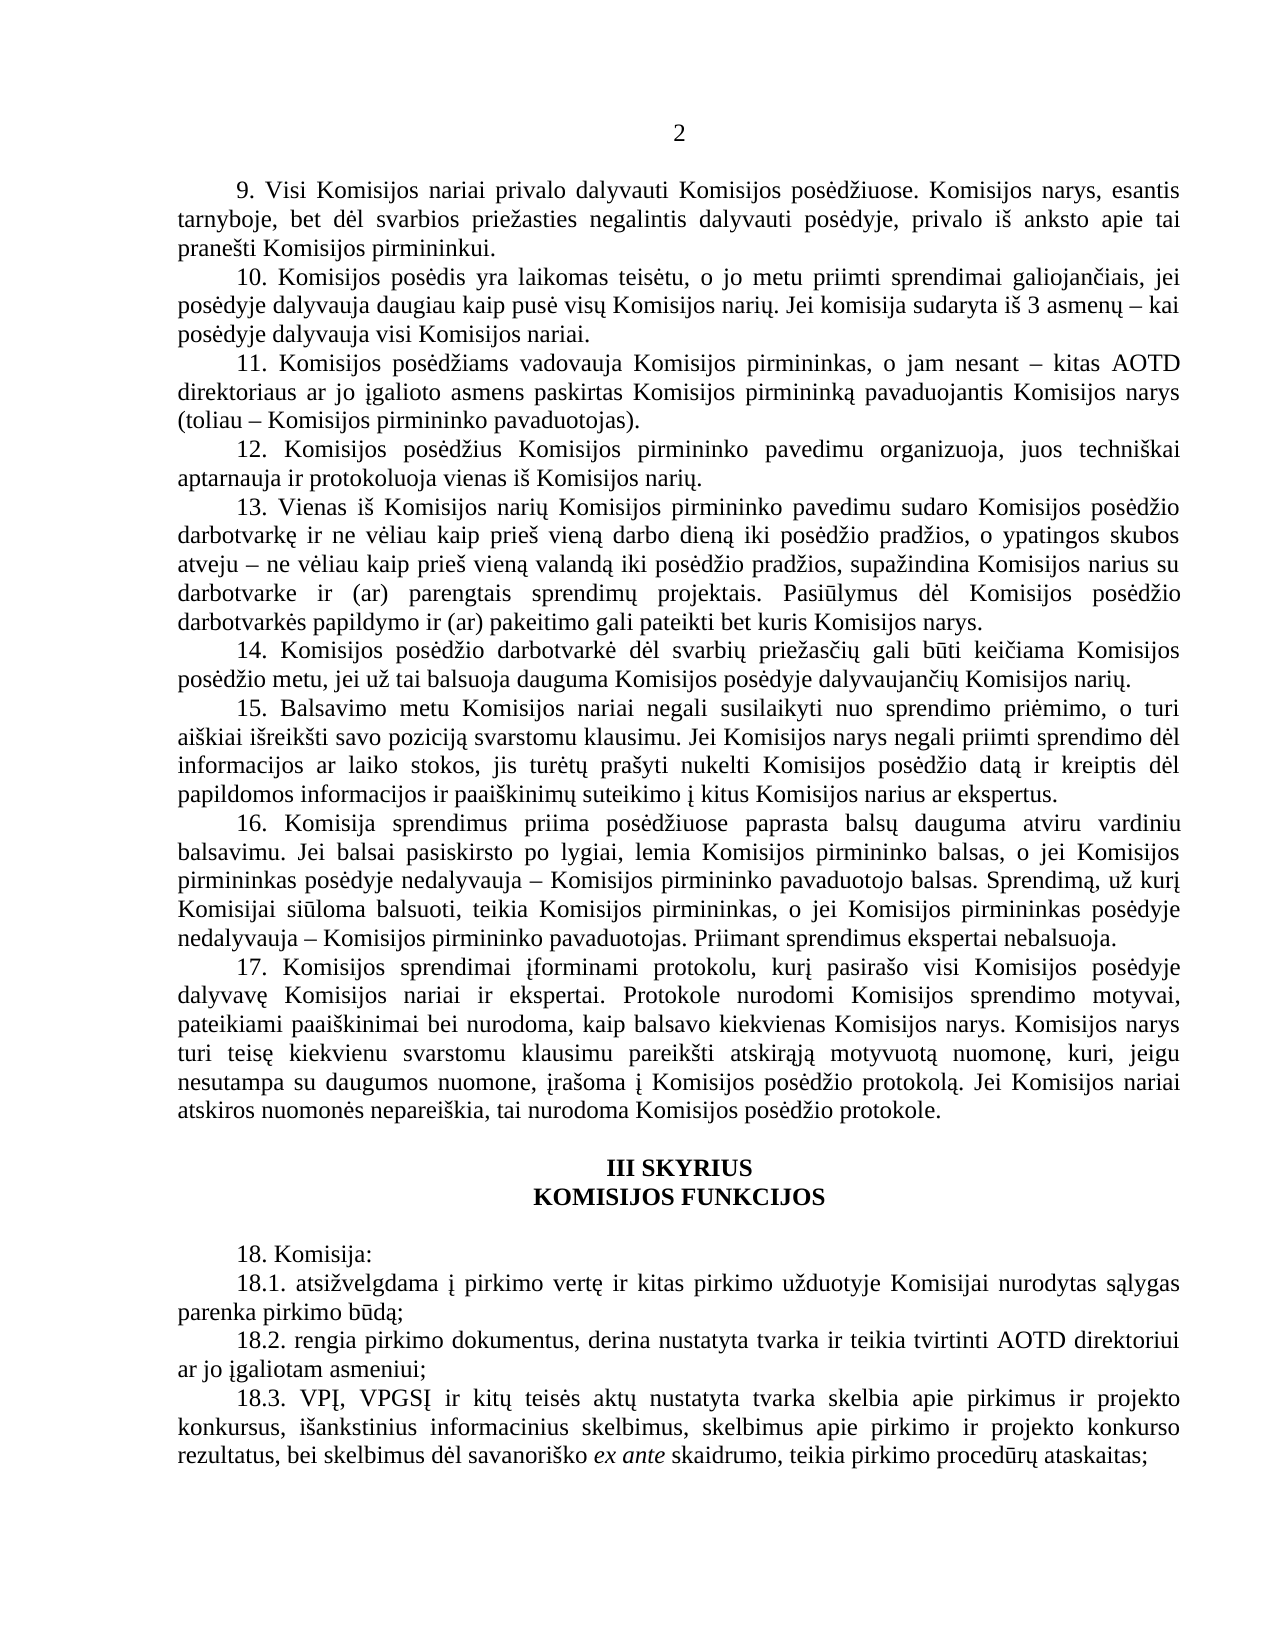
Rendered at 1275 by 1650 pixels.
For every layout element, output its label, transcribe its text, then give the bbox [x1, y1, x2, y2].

text KOMISIJOS FUNKCIJOS [177, 1182, 1181, 1211]
text 11. Komisijos posėdžiams vadovauja Komisijos pirmininkas, o jam nesant – kitas AOTD direktoriaus ar jo įgalioto asmens paskirtas Komisijos pirmininką pavaduojantis Komisijos narys (toliau – Komisijos pirmininko pavaduotojas). [177, 348, 1181, 434]
text 18.1. atsižvelgdama į pirkimo vertę ir kitas pirkimo užduotyje Komisijai nurodytas sąlygas parenka pirkimo būdą; [177, 1268, 1181, 1326]
text 17. Komisijos sprendimai įforminami protokolu, kurį pasirašo visi Komisijos posėdyje dalyvavę Komisijos nariai ir ekspertai. Protokole nurodomi Komisijos sprendimo motyvai, pateikiami paaiškinimai bei nurodoma, kaip balsavo kiekvienas Komisijos narys. Komisijos narys turi teisę kiekvienu svarstomu klausimu pareikšti atskirąją motyvuotą nuomonę, kuri, jeigu nesutampa su daugumos nuomone, įrašoma į Komisijos posėdžio protokolą. Jei Komisijos nariai atskiros nuomonės nepareiškia, tai nurodoma Komisijos posėdžio protokole. [177, 952, 1181, 1124]
text 18. Komisija: [177, 1239, 1181, 1268]
text 13. Vienas iš Komisijos narių Komisijos pirmininko pavedimu sudaro Komisijos posėdžio darbotvarkę ir ne vėliau kaip prieš vieną darbo dieną iki posėdžio pradžios, o ypatingos skubos atveju – ne vėliau kaip prieš vieną valandą iki posėdžio pradžios, supažindina Komisijos narius su darbotvarke ir (ar) parengtais sprendimų projektais. Pasiūlymus dėl Komisijos posėdžio darbotvarkės papildymo ir (ar) pakeitimo gali pateikti bet kuris Komisijos narys. [177, 492, 1181, 636]
text 18.3. VPĮ, VPGSĮ ir kitų teisės aktų nustatyta tvarka skelbia apie pirkimus ir projekto konkursus, išankstinius informacinius skelbimus, skelbimus apie pirkimo ir projekto konkurso rezultatus, bei skelbimus dėl savanoriško ex ante skaidrumo, teikia pirkimo procedūrų ataskaitas; [177, 1383, 1181, 1469]
text 14. Komisijos posėdžio darbotvarkė dėl svarbių priežasčių gali būti keičiama Komisijos posėdžio metu, jei už tai balsuoja dauguma Komisijos posėdyje dalyvaujančių Komisijos narių. [177, 636, 1181, 693]
text 15. Balsavimo metu Komisijos nariai negali susilaikyti nuo sprendimo priėmimo, o turi aiškiai išreikšti savo poziciją svarstomu klausimu. Jei Komisijos narys negali priimti sprendimo dėl informacijos ar laiko stokos, jis turėtų prašyti nukelti Komisijos posėdžio datą ir kreiptis dėl papildomos informacijos ir paaiškinimų suteikimo į kitus Komisijos narius ar ekspertus. [177, 693, 1181, 808]
text 18.2. rengia pirkimo dokumentus, derina nustatyta tvarka ir teikia tvirtinti AOTD direktoriui ar jo įgaliotam asmeniui; [177, 1326, 1181, 1383]
text III SKYRIUS [177, 1153, 1181, 1182]
text 9. Visi Komisijos nariai privalo dalyvauti Komisijos posėdžiuose. Komisijos narys, esantis tarnyboje, bet dėl svarbios priežasties negalintis dalyvauti posėdyje, privalo iš anksto apie tai pranešti Komisijos pirmininkui. [177, 176, 1181, 262]
text 12. Komisijos posėdžius Komisijos pirmininko pavedimu organizuoja, juos techniškai aptarnauja ir protokoluoja vienas iš Komisijos narių. [177, 434, 1181, 492]
text 10. Komisijos posėdis yra laikomas teisėtu, o jo metu priimti sprendimai galiojančiais, jei posėdyje dalyvauja daugiau kaip pusė visų Komisijos narių. Jei komisija sudaryta iš 3 asmenų – kai posėdyje dalyvauja visi Komisijos nariai. [177, 262, 1181, 348]
text 16. Komisija sprendimus priima posėdžiuose paprasta balsų dauguma atviru vardiniu balsavimu. Jei balsai pasiskirsto po lygiai, lemia Komisijos pirmininko balsas, o jei Komisijos pirmininkas posėdyje nedalyvauja – Komisijos pirmininko pavaduotojo balsas. Sprendimą, už kurį Komisijai siūloma balsuoti, teikia Komisijos pirmininkas, o jei Komisijos pirmininkas posėdyje nedalyvauja – Komisijos pirmininko pavaduotojas. Priimant sprendimus ekspertai nebalsuoja. [177, 808, 1181, 952]
